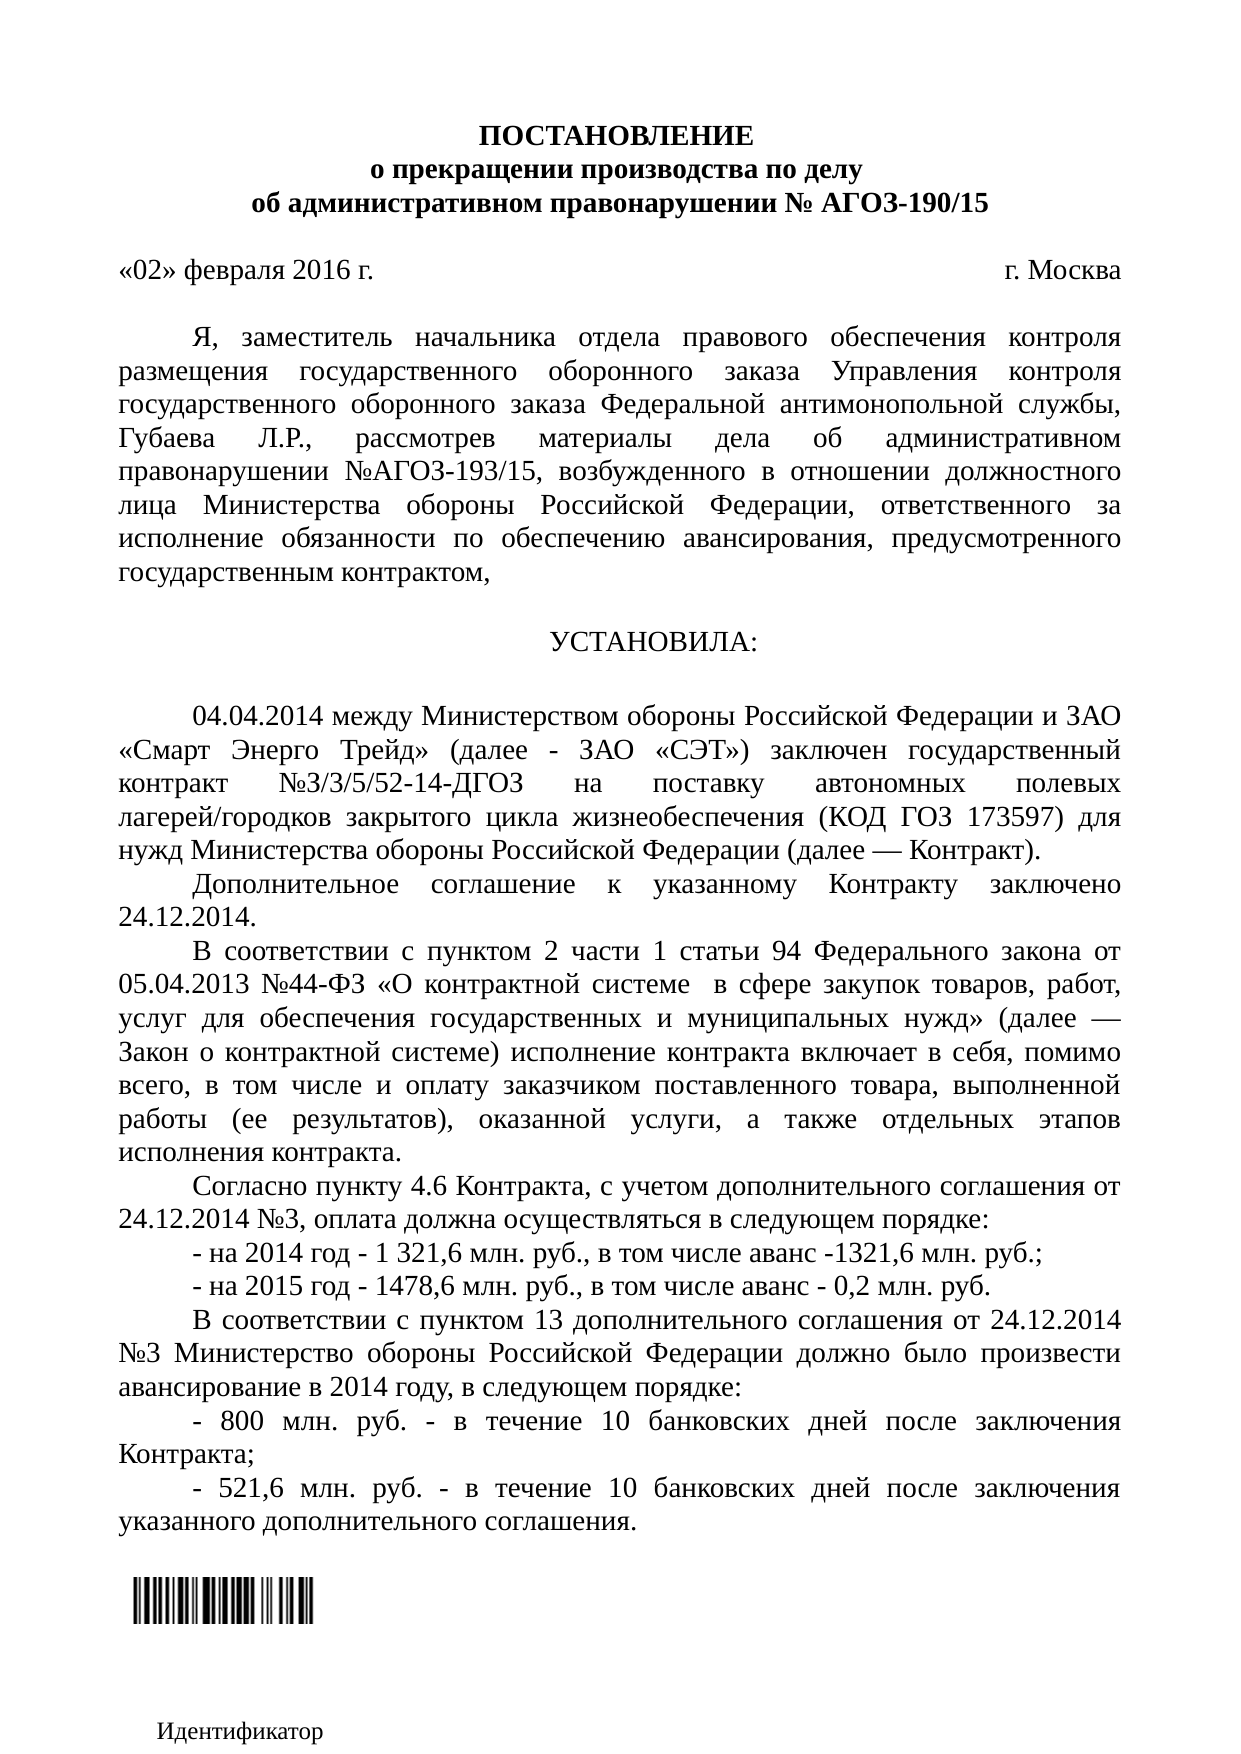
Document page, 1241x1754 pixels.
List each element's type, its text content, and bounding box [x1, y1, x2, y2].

text В соответствии с пунктом 13 дополнительного соглашения от 24.12.2014 №3 Министерство обороны Российской Федерации должно было произвести авансирование в 2014 году, в следующем порядке: [118, 1302, 1122, 1403]
text об административном правонарушении № АГОЗ-190/15 [118, 185, 1122, 219]
text Я, заместитель начальника отдела правового обеспечения контроля размещения государственного оборонного заказа Управления контроля государственного оборонного заказа Федеральной антимонопольной службы, Губаева Л.Р., рассмотрев материалы дела об административном правонарушении №АГОЗ-193/15, возбужденного в отношении должностного лица Министерства обороны Российской Федерации, ответственного за исполнение обязанности по обеспечению авансирования, предусмотренного государственным контрактом, [118, 319, 1122, 588]
text - 800 млн. руб. - в течение 10 банковских дней после заключения Контракта; [118, 1403, 1122, 1470]
text УСТАНОВИЛА: [118, 624, 1122, 658]
text - 521,6 млн. руб. - в течение 10 банковских дней после заключения указанного дополнительного соглашения. [118, 1470, 1122, 1537]
text 04.04.2014 между Министерством обороны Российской Федерации и ЗАО «Смарт Энерго Трейд» (далее - ЗАО «СЭТ») заключен государственный контракт №З/3/5/52-14-ДГОЗ на поставку автономных полевых лагерей/городков закрытого цикла жизнеобеспечения (КОД ГОЗ 173597) для нужд Министерства обороны Российской Федерации (далее — Контракт). [118, 698, 1122, 866]
text Согласно пункту 4.6 Контракта, с учетом дополнительного соглашения от 24.12.2014 №3, оплата должна осуществляться в следующем порядке: [118, 1168, 1122, 1235]
text - на 2014 год - 1 321,6 млн. руб., в том числе аванс -1321,6 млн. руб.; [118, 1235, 1122, 1268]
text В соответствии с пунктом 2 части 1 статьи 94 Федерального закона от 05.04.2013 №44-ФЗ «О контрактной системе в сфере закупок товаров, работ, услуг для обеспечения государственных и муниципальных нужд» (далее — Закон о контрактной системе) исполнение контракта включает в себя, помимо всего, в том числе и оплату заказчиком поставленного товара, выполненной работы (ее результатов), оказанной услуги, а также отдельных этапов исполнения контракта. [118, 933, 1122, 1168]
subtitle ПОСТАНОВЛЕНИЕ [118, 118, 1122, 152]
picture [118, 1577, 331, 1624]
text «02» февраля 2016 г. г. Москва [118, 252, 1122, 286]
text - на 2015 год - 1478,6 млн. руб., в том числе аванс - 0,2 млн. руб. [118, 1268, 1122, 1302]
text Дополнительное соглашение к указанному Контракту заключено 24.12.2014. [118, 866, 1122, 933]
text о прекращении производства по делу [118, 152, 1122, 185]
